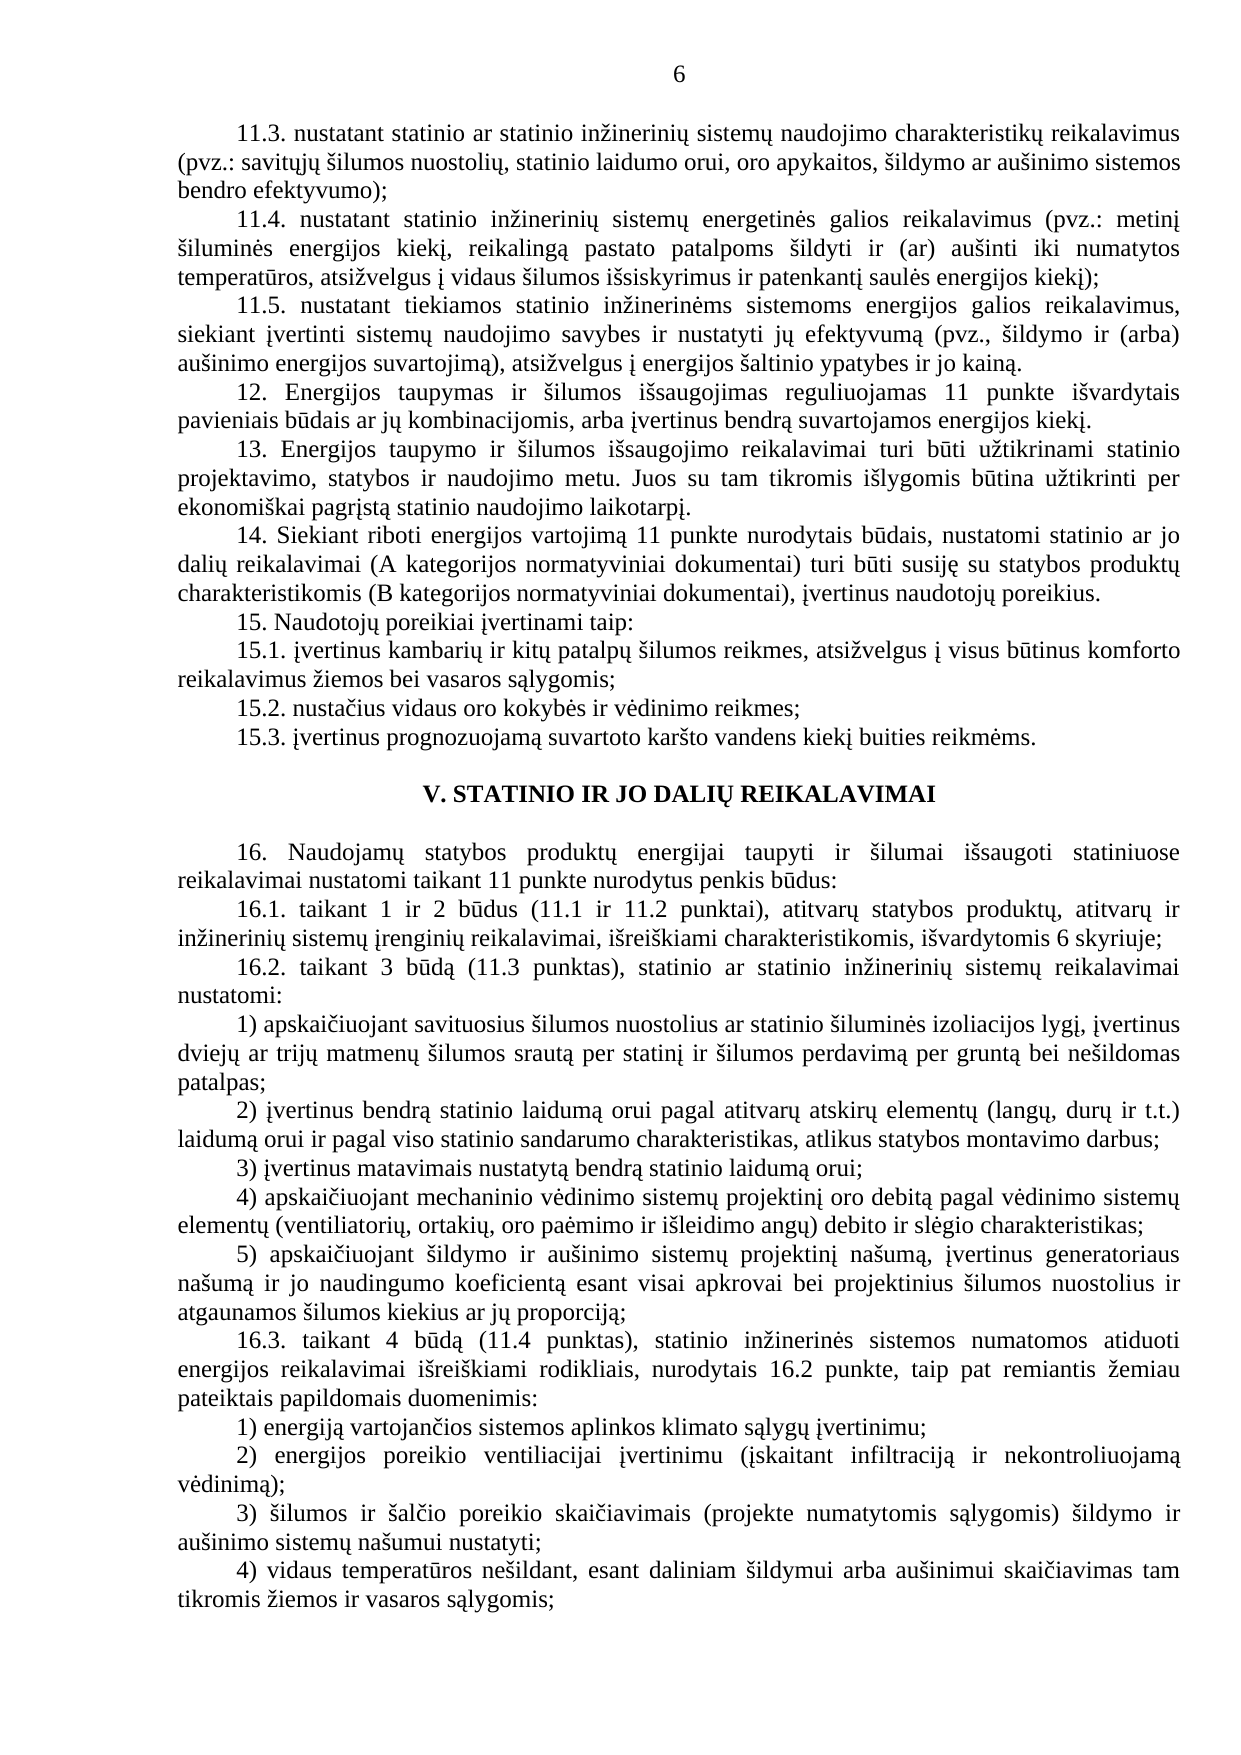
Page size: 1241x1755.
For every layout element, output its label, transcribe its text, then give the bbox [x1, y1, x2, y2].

text 15.1. įvertinus kambarių ir kitų patalpų šilumos reikmes, atsižvelgus į visus būtinus komforto reikalavimus žiemos bei vasaros sąlygomis; [177, 636, 1181, 693]
text 16.2. taikant 3 būdą (11.3 punktas), statinio ar statinio inžinerinių sistemų reikalavimai nustatomi: [177, 952, 1181, 1009]
text 3) įvertinus matavimais nustatytą bendrą statinio laidumą orui; [177, 1153, 1181, 1182]
text 1) energiją vartojančios sistemos aplinkos klimato sąlygų įvertinimu; [177, 1412, 1181, 1441]
text 16. Naudojamų statybos produktų energijai taupyti ir šilumai išsaugoti statiniuose reikalavimai nustatomi taikant 11 punkte nurodytus penkis būdus: [177, 837, 1181, 894]
text 13. Energijos taupymo ir šilumos išsaugojimo reikalavimai turi būti užtikrinami statinio projektavimo, statybos ir naudojimo metu. Juos su tam tikromis išlygomis būtina užtikrinti per ekonomiškai pagrįstą statinio naudojimo laikotarpį. [177, 434, 1181, 521]
text 15. Naudotojų poreikiai įvertinami taip: [177, 607, 1181, 636]
text 15.2. nustačius vidaus oro kokybės ir vėdinimo reikmes; [177, 693, 1181, 722]
text 3) šilumos ir šalčio poreikio skaičiavimais (projekte numatytomis sąlygomis) šildymo ir aušinimo sistemų našumui nustatyti; [177, 1498, 1181, 1556]
text 11.3. nustatant statinio ar statinio inžinerinių sistemų naudojimo charakteristikų reikalavimus (pvz.: savitųjų šilumos nuostolių, statinio laidumo orui, oro apykaitos, šildymo ar aušinimo sistemos bendro efektyvumo); [177, 118, 1181, 204]
text 1) apskaičiuojant savituosius šilumos nuostolius ar statinio šiluminės izoliacijos lygį, įvertinus dviejų ar trijų matmenų šilumos srautą per statinį ir šilumos perdavimą per gruntą bei nešildomas patalpas; [177, 1009, 1181, 1096]
text 5) apskaičiuojant šildymo ir aušinimo sistemų projektinį našumą, įvertinus generatoriaus našumą ir jo naudingumo koeficientą esant visai apkrovai bei projektinius šilumos nuostolius ir atgaunamos šilumos kiekius ar jų proporciją; [177, 1239, 1181, 1326]
text 16.1. taikant 1 ir 2 būdus (11.1 ir 11.2 punktai), atitvarų statybos produktų, atitvarų ir inžinerinių sistemų įrenginių reikalavimai, išreiškiami charakteristikomis, išvardytomis 6 skyriuje; [177, 894, 1181, 952]
text 12. Energijos taupymas ir šilumos išsaugojimas reguliuojamas 11 punkte išvardytais pavieniais būdais ar jų kombinacijomis, arba įvertinus bendrą suvartojamos energijos kiekį. [177, 377, 1181, 434]
text 4) apskaičiuojant mechaninio vėdinimo sistemų projektinį oro debitą pagal vėdinimo sistemų elementų (ventiliatorių, ortakių, oro paėmimo ir išleidimo angų) debito ir slėgio charakteristikas; [177, 1182, 1181, 1239]
text 14. Siekiant riboti energijos vartojimą 11 punkte nurodytais būdais, nustatomi statinio ar jo dalių reikalavimai (A kategorijos normatyviniai dokumentai) turi būti susiję su statybos produktų charakteristikomis (B kategorijos normatyviniai dokumentai), įvertinus naudotojų poreikius. [177, 521, 1181, 607]
text V. STATINIO IR JO DALIŲ REIKALAVIMAI [177, 779, 1181, 808]
text 11.4. nustatant statinio inžinerinių sistemų energetinės galios reikalavimus (pvz.: metinį šiluminės energijos kiekį, reikalingą pastato patalpoms šildyti ir (ar) aušinti iki numatytos temperatūros, atsižvelgus į vidaus šilumos išsiskyrimus ir patenkantį saulės energijos kiekį); [177, 204, 1181, 291]
text 16.3. taikant 4 būdą (11.4 punktas), statinio inžinerinės sistemos numatomos atiduoti energijos reikalavimai išreiškiami rodikliais, nurodytais 16.2 punkte, taip pat remiantis žemiau pateiktais papildomais duomenimis: [177, 1326, 1181, 1412]
text 11.5. nustatant tiekiamos statinio inžinerinėms sistemoms energijos galios reikalavimus, siekiant įvertinti sistemų naudojimo savybes ir nustatyti jų efektyvumą (pvz., šildymo ir (arba) aušinimo energijos suvartojimą), atsižvelgus į energijos šaltinio ypatybes ir jo kainą. [177, 291, 1181, 377]
text 15.3. įvertinus prognozuojamą suvartoto karšto vandens kiekį buities reikmėms. [177, 722, 1181, 751]
text 2) energijos poreikio ventiliacijai įvertinimu (įskaitant infiltraciją ir nekontroliuojamą vėdinimą); [177, 1441, 1181, 1498]
text 4) vidaus temperatūros nešildant, esant daliniam šildymui arba aušinimui skaičiavimas tam tikromis žiemos ir vasaros sąlygomis; [177, 1556, 1181, 1613]
text 2) įvertinus bendrą statinio laidumą orui pagal atitvarų atskirų elementų (langų, durų ir t.t.) laidumą orui ir pagal viso statinio sandarumo charakteristikas, atlikus statybos montavimo darbus; [177, 1096, 1181, 1153]
